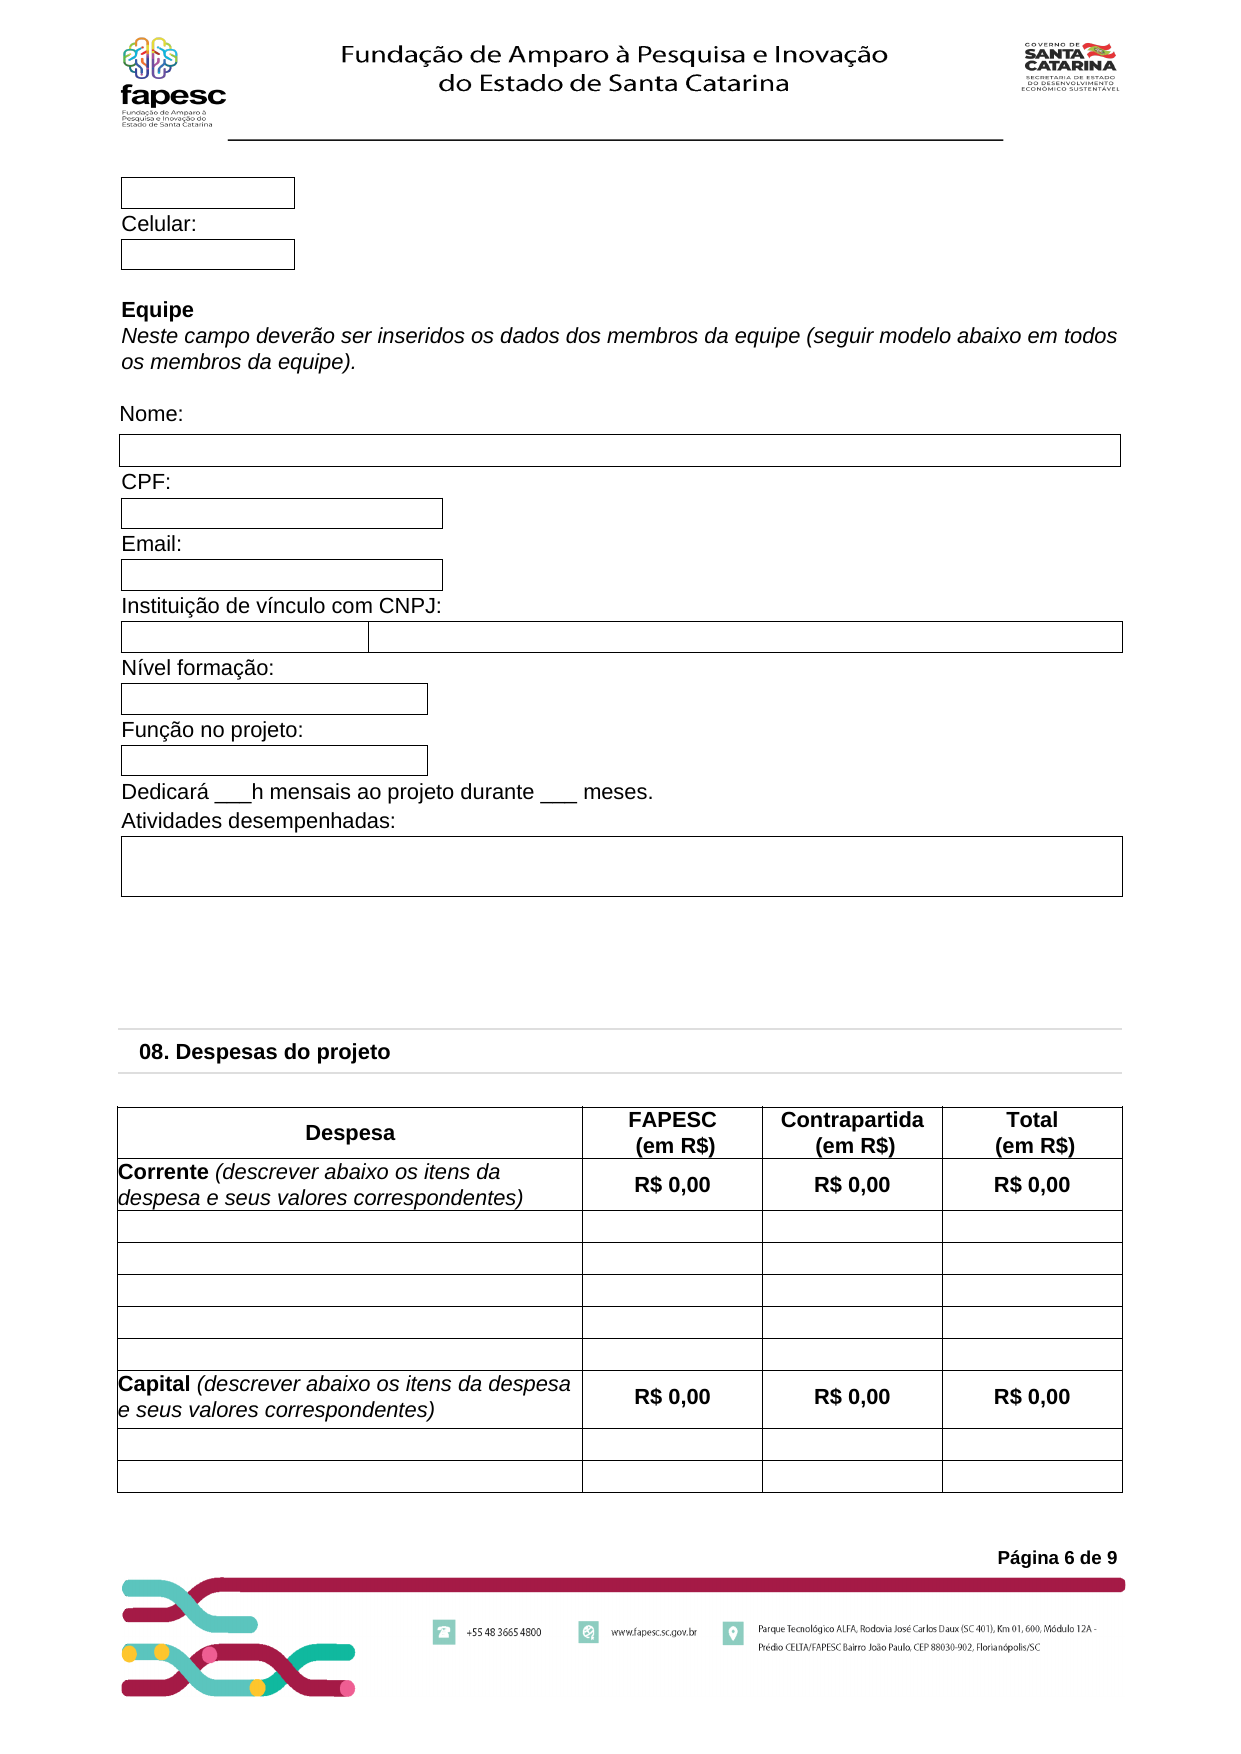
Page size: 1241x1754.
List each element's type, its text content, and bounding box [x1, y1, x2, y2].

table_header [122, 622, 368, 652]
table_cell R$ 0,00 [583, 1159, 762, 1210]
table_cell R$ 0,00 [943, 1371, 1122, 1428]
table_cell [763, 1243, 942, 1274]
table_cell [583, 1307, 762, 1338]
table_header [122, 178, 294, 207]
table_cell [118, 1211, 582, 1242]
table_cell [943, 1429, 1122, 1460]
table_cell [763, 1307, 942, 1338]
table_cell Instituição de vínculo com CNPJ: [118, 591, 1122, 653]
table_cell [763, 1211, 942, 1242]
table_cell CPF: Email: [118, 467, 1122, 591]
table_cell [118, 1339, 582, 1370]
table_cell Corrente (descrever abaixo os itens da despesa e seus valores correspondentes) [118, 1159, 582, 1210]
table_cell [763, 1429, 942, 1460]
picture [120, 16, 1120, 162]
table_cell [583, 1429, 762, 1460]
table_cell [118, 1243, 582, 1274]
table_cell [583, 1339, 762, 1370]
table_header [369, 622, 1122, 652]
table_header Contrapartida (em R$) [763, 1108, 942, 1158]
table_header [122, 837, 1122, 896]
table_cell [583, 1275, 762, 1306]
table_cell Nível formação: [118, 653, 1122, 714]
table_cell Função no projeto: [118, 715, 1122, 776]
table_cell [118, 1429, 582, 1460]
picture [121, 1577, 1126, 1697]
table_cell [583, 1461, 762, 1492]
table_cell [583, 1211, 762, 1242]
table_cell [118, 1307, 582, 1338]
text 08. Despesas do projeto [118, 1030, 1122, 1072]
table_cell Celular: [118, 177, 1122, 270]
table_cell R$ 0,00 [583, 1371, 762, 1428]
table_header [120, 435, 1120, 466]
table_header [122, 560, 442, 590]
table_cell [118, 1461, 582, 1492]
list Neste campo deverão ser inseridos os dados dos membros da equipe (seguir modelo abaixo em todos os membros da equipe). [121, 323, 1122, 374]
table_cell [943, 1461, 1122, 1492]
table_header Nome: [118, 401, 1122, 467]
table_cell [943, 1211, 1122, 1242]
table_cell [763, 1339, 942, 1370]
table_header Despesa [118, 1108, 582, 1158]
table_cell [943, 1307, 1122, 1338]
table_header FAPESC (em R$) [583, 1108, 762, 1158]
table_cell Atividades desempenhadas: [118, 806, 1122, 897]
table_cell [763, 1275, 942, 1306]
table_cell [943, 1243, 1122, 1274]
table_cell R$ 0,00 [763, 1159, 942, 1210]
table_cell [583, 1243, 762, 1274]
table_cell [763, 1461, 942, 1492]
table_cell Capital (descrever abaixo os itens da despesa e seus valores correspondentes) [118, 1371, 582, 1428]
table_header [122, 746, 427, 775]
table_header [122, 684, 427, 713]
table_header Total (em R$) [943, 1108, 1122, 1158]
table_cell [943, 1339, 1122, 1370]
list Equipe [121, 297, 1122, 322]
table_cell [943, 1275, 1122, 1306]
table_header [122, 499, 442, 528]
table_cell R$ 0,00 [763, 1371, 942, 1428]
table_cell R$ 0,00 [943, 1159, 1122, 1210]
table_cell [118, 1275, 582, 1306]
table_header [122, 240, 294, 269]
table_cell Dedicará ___h mensais ao projeto durante ___ meses. [118, 776, 1122, 806]
